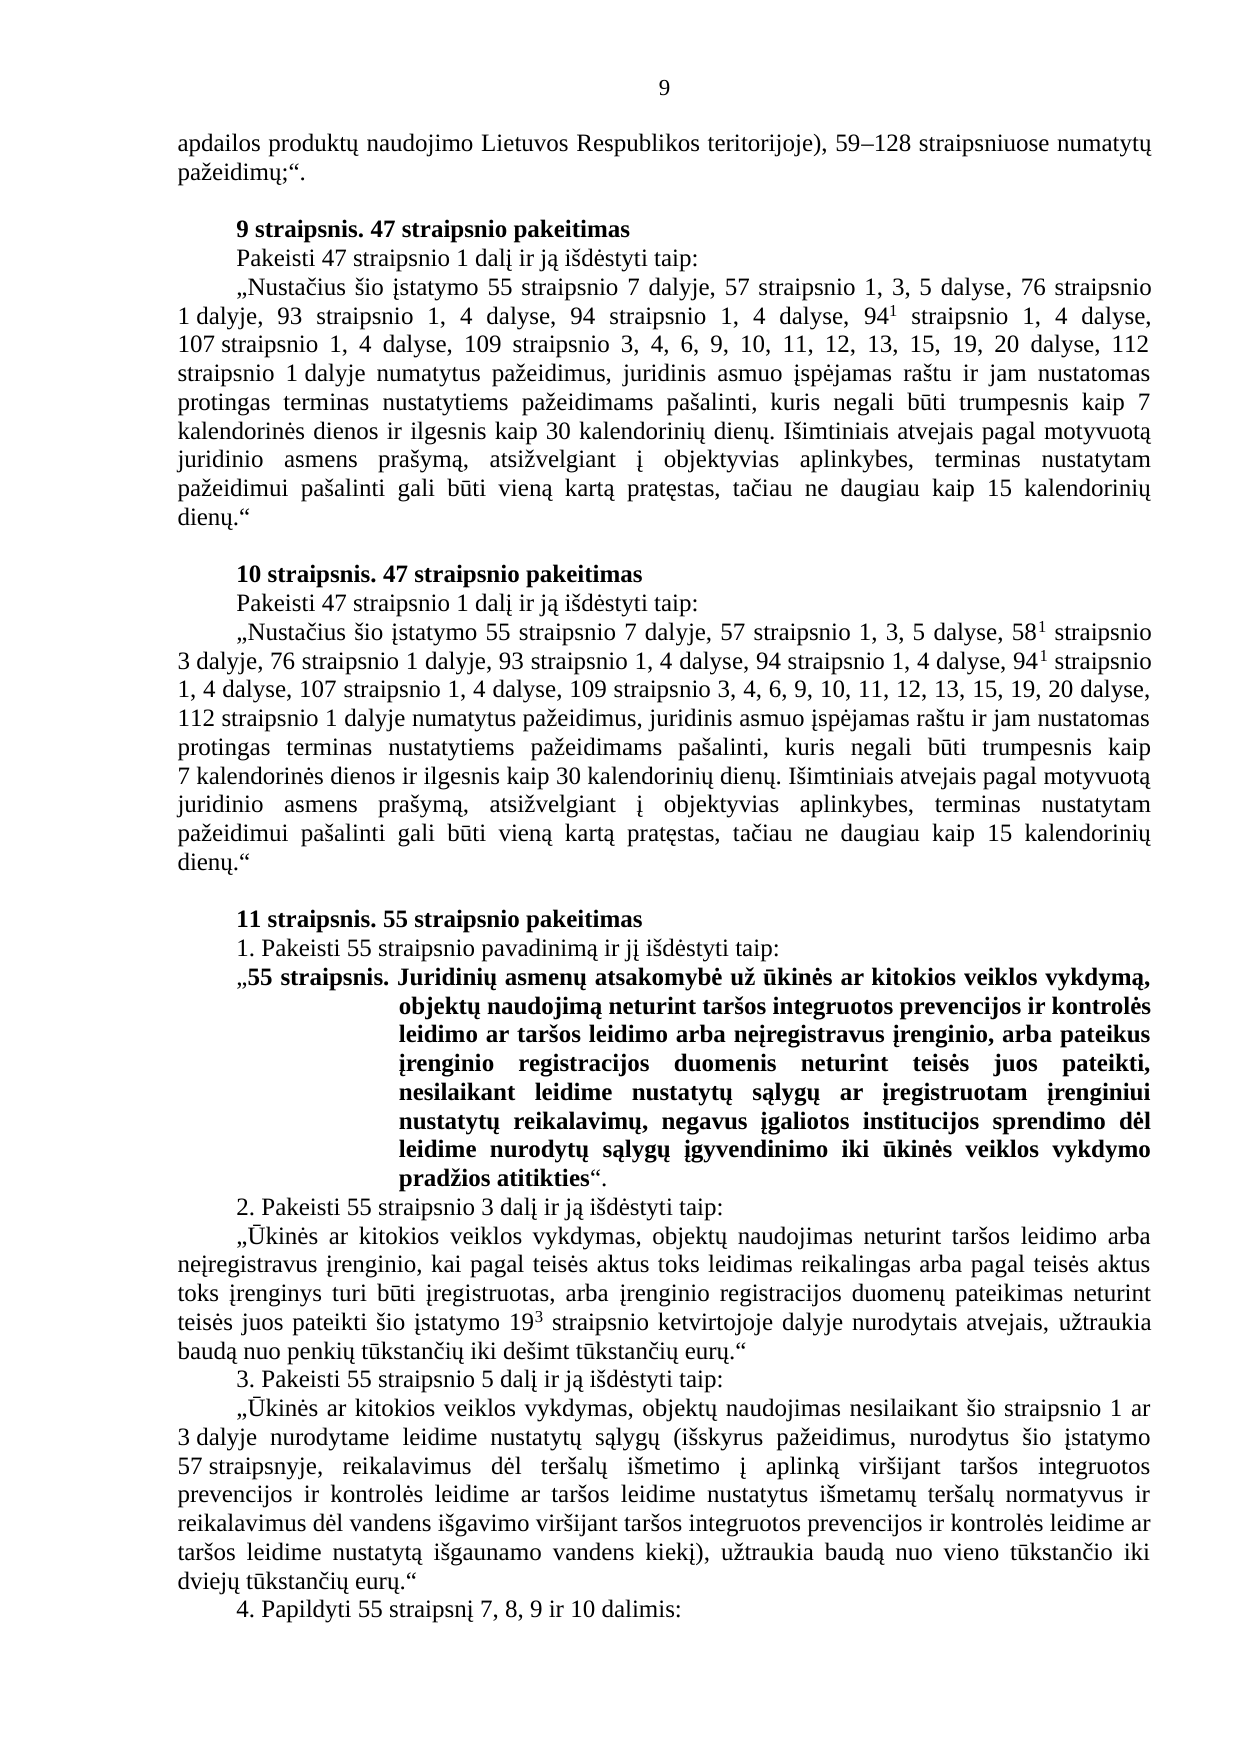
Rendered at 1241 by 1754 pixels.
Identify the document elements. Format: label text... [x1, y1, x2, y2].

text „Nustačius šio įstatymo 55 straipsnio 7 dalyje, 57 straipsnio 1, 3, 5 dalyse, 581 straipsnio 3 dalyje, 76 straipsnio 1 dalyje, 93 straipsnio 1, 4 dalyse, 94 straipsnio 1, 4 dalyse, 941 straipsnio 1, 4 dalyse, 107 straipsnio 1, 4 dalyse, 109 straipsnio 3, 4, 6, 9, 10, 11, 12, 13, 15, 19, 20 dalyse, 112 straipsnio 1 dalyje numatytus pažeidimus, juridinis asmuo įspėjamas raštu ir jam nustatomas protingas terminas nustatytiems pažeidimams pašalinti, kuris negali būti trumpesnis kaip 7 kalendorinės dienos ir ilgesnis kaip 30 kalendorinių dienų. Išimtiniais atvejais pagal motyvuotą juridinio asmens prašymą, atsižvelgiant į objektyvias aplinkybes, terminas nustatytam pažeidimui pašalinti gali būti vieną kartą pratęstas, tačiau ne daugiau kaip 15 kalendorinių dienų.“ [177, 617, 1152, 876]
text Pakeisti 47 straipsnio 1 dalį ir ją išdėstyti taip: [177, 588, 1152, 617]
text 9 straipsnis. 47 straipsnio pakeitimas [177, 214, 1152, 243]
text „Ūkinės ar kitokios veiklos vykdymas, objektų naudojimas neturint taršos leidimo arba neįregistravus įrenginio, kai pagal teisės aktus toks leidimas reikalingas arba pagal teisės aktus toks įrenginys turi būti įregistruotas, arba įrenginio registracijos duomenų pateikimas neturint teisės juos pateikti šio įstatymo 193 straipsnio ketvirtojoje dalyje nurodytais atvejais, užtraukia baudą nuo penkių tūkstančių iki dešimt tūkstančių eurų.“ [177, 1221, 1152, 1364]
text 11 straipsnis. 55 straipsnio pakeitimas [177, 904, 1152, 933]
text 2. Pakeisti 55 straipsnio 3 dalį ir ją išdėstyti taip: [177, 1192, 1152, 1221]
text 4. Papildyti 55 straipsnį 7, 8, 9 ir 10 dalimis: [177, 1594, 1152, 1623]
text Pakeisti 47 straipsnio 1 dalį ir ją išdėstyti taip: [177, 243, 1152, 272]
text 1. Pakeisti 55 straipsnio pavadinimą ir jį išdėstyti taip: [177, 933, 1152, 962]
text 10 straipsnis. 47 straipsnio pakeitimas [177, 559, 1152, 588]
text 3. Pakeisti 55 straipsnio 5 dalį ir ją išdėstyti taip: [177, 1364, 1152, 1393]
text „Ūkinės ar kitokios veiklos vykdymas, objektų naudojimas nesilaikant šio straipsnio 1 ar 3 dalyje nurodytame leidime nustatytų sąlygų (išskyrus pažeidimus, nurodytus šio įstatymo 57 straipsnyje, reikalavimus dėl teršalų išmetimo į aplinką viršijant taršos integruotos prevencijos ir kontrolės leidime ar taršos leidime nustatytus išmetamų teršalų normatyvus ir reikalavimus dėl vandens išgavimo viršijant taršos integruotos prevencijos ir kontrolės leidime ar taršos leidime nustatytą išgaunamo vandens kiekį), užtraukia baudą nuo vieno tūkstančio iki dviejų tūkstančių eurų.“ [177, 1393, 1152, 1594]
text „Nustačius šio įstatymo 55 straipsnio 7 dalyje, 57 straipsnio 1, 3, 5 dalyse, 76 straipsnio 1 dalyje, 93 straipsnio 1, 4 dalyse, 94 straipsnio 1, 4 dalyse, 941 straipsnio 1, 4 dalyse, 107 straipsnio 1, 4 dalyse, 109 straipsnio 3, 4, 6, 9, 10, 11, 12, 13, 15, 19, 20 dalyse, 112 straipsnio 1 dalyje numatytus pažeidimus, juridinis asmuo įspėjamas raštu ir jam nustatomas protingas terminas nustatytiems pažeidimams pašalinti, kuris negali būti trumpesnis kaip 7 kalendorinės dienos ir ilgesnis kaip 30 kalendorinių dienų. Išimtiniais atvejais pagal motyvuotą juridinio asmens prašymą, atsižvelgiant į objektyvias aplinkybes, terminas nustatytam pažeidimui pašalinti gali būti vieną kartą pratęstas, tačiau ne daugiau kaip 15 kalendorinių dienų.“ [177, 272, 1152, 531]
text „55 straipsnis. Juridinių asmenų atsakomybė už ūkinės ar kitokios veiklos vykdymą, objektų naudojimą neturint taršos integruotos prevencijos ir kontrolės leidimo ar taršos leidimo arba neįregistravus įrenginio, arba pateikus įrenginio registracijos duomenis neturint teisės juos pateikti, nesilaikant leidime nustatytų sąlygų ar įregistruotam įrenginiui nustatytų reikalavimų, negavus įgaliotos institucijos sprendimo dėl leidime nurodytų sąlygų įgyvendinimo iki ūkinės veiklos vykdymo pradžios atitikties“. [236, 962, 1152, 1192]
text apdailos produktų naudojimo Lietuvos Respublikos teritorijoje), 59–128 straipsniuose numatytų pažeidimų;“. [177, 128, 1152, 186]
